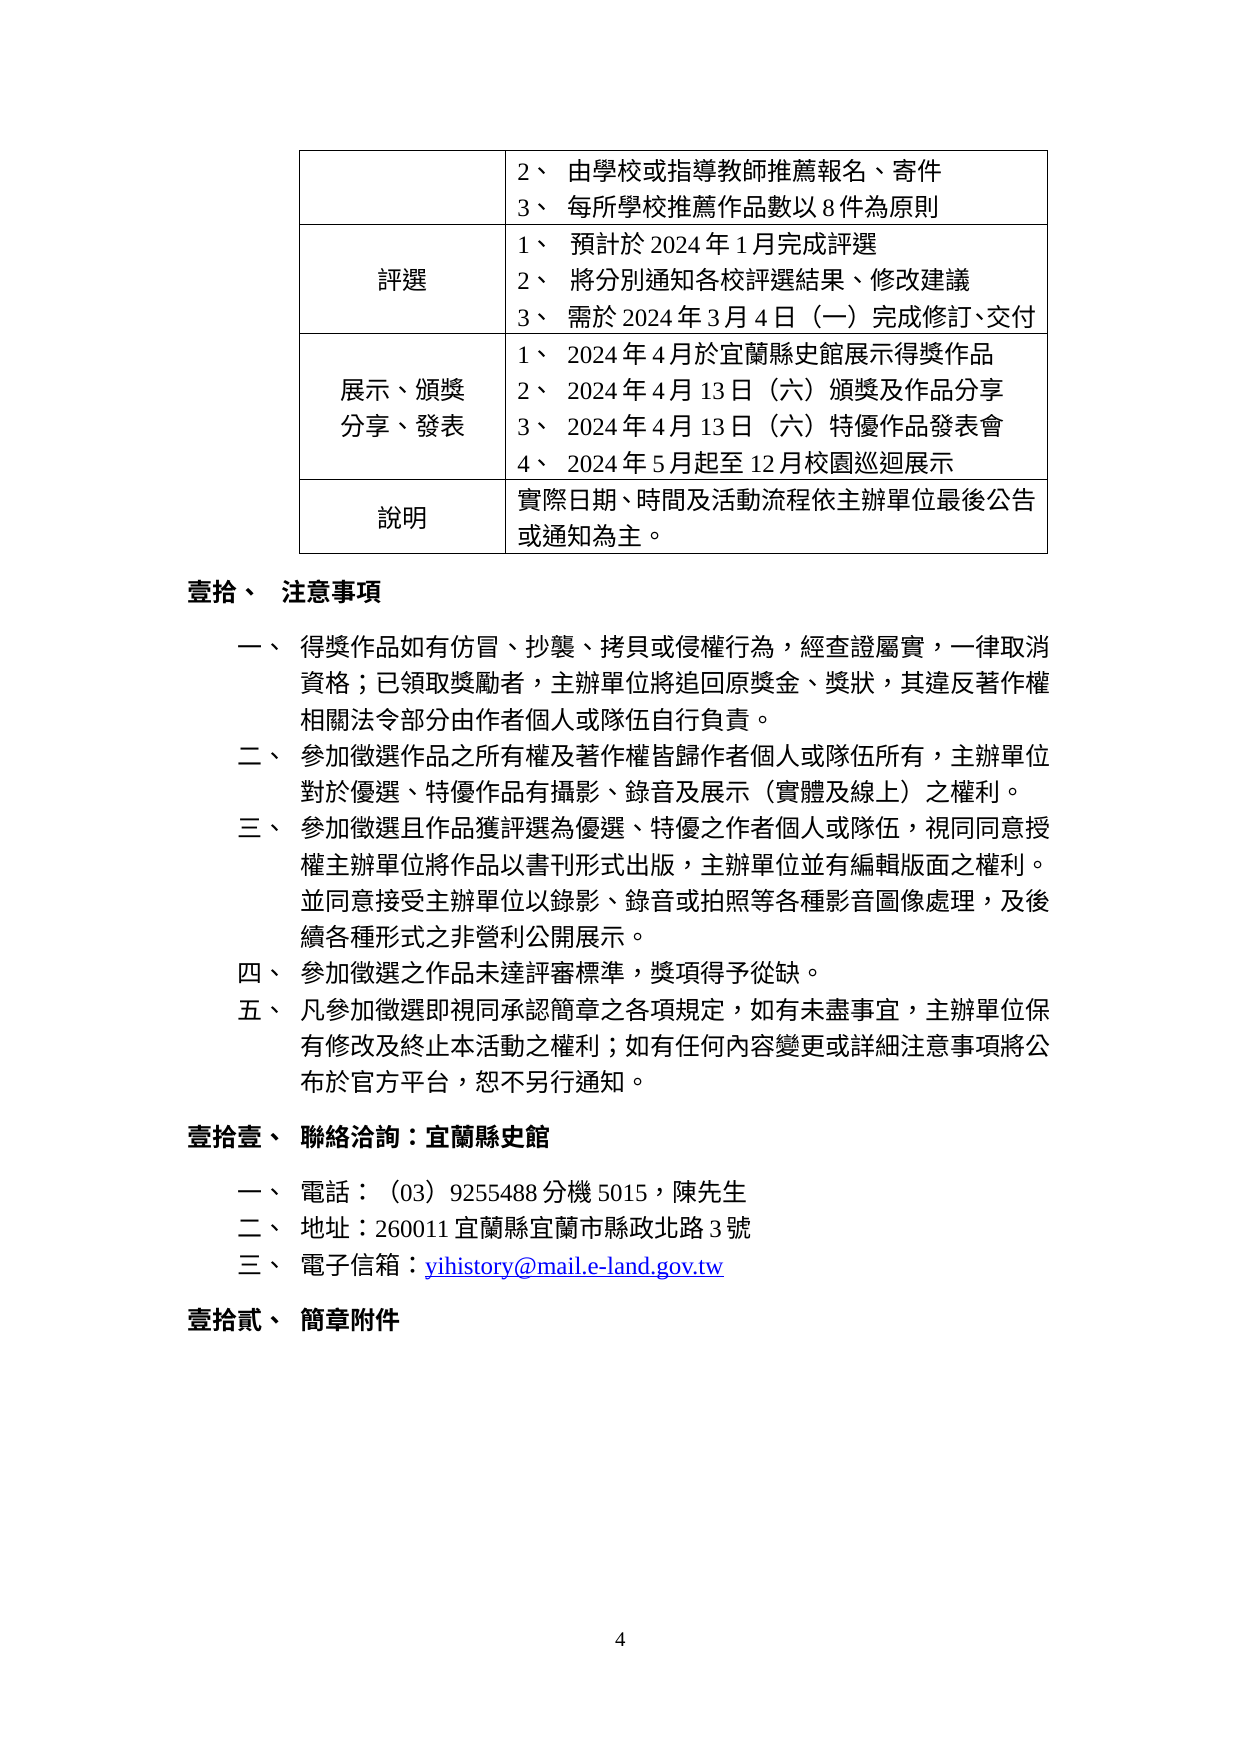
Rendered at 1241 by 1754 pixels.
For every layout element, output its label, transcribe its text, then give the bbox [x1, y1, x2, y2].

table_cell 即日起至2023年10月31日（二）截止 由學校或指導教師推薦報名、寄件 每所學校推薦作品數以8件為原則 [506, 151, 1047, 223]
list 電話：（03）9255488分機5015，陳先生 [237, 1173, 1053, 1209]
list 簡章附件 [187, 1300, 1053, 1336]
table_cell 展示、頒獎 分享、發表 [300, 334, 505, 479]
table_cell 預計於2024年1月完成評選 將分別通知各校評選結果、修改建議 需於2024年3月4日（一）完成修訂、交付 [506, 225, 1047, 333]
table_cell 實際日期、時間及活動流程依主辦單位最後公告或通知為主。 [506, 480, 1047, 553]
table_cell [300, 151, 505, 223]
list 凡參加徵選即視同承認簡章之各項規定，如有未盡事宜，主辦單位保有修改及終止本活動之權利；如有任何內容變更或詳細注意事項將公布於官方平台，恕不另行通知。 [238, 990, 1053, 1099]
list 注意事項 [187, 573, 1053, 609]
list 地址：260011宜蘭縣宜蘭市縣政北路3號 [238, 1209, 1053, 1245]
list 得獎作品如有仿冒、抄襲、拷貝或侵權行為，經查證屬實，一律取消資格；已領取獎勵者，主辦單位將追回原獎金、獎狀，其違反著作權相關法令部分由作者個人或隊伍自行負責。 [238, 628, 1053, 736]
list 參加徵選作品之所有權及著作權皆歸作者個人或隊伍所有，主辦單位對於優選、特優作品有攝影、錄音及展示（實體及線上）之權利。 [238, 736, 1053, 809]
table_cell 說明 [300, 480, 505, 553]
list 電子信箱：yihistory@mail.e-land.gov.tw [238, 1245, 1053, 1281]
list 參加徵選且作品獲評選為優選、特優之作者個人或隊伍，視同同意授權主辦單位將作品以書刊形式出版，主辦單位並有編輯版面之權利。並同意接受主辦單位以錄影、錄音或拍照等各種影音圖像處理，及後續各種形式之非營利公開展示。 [238, 809, 1053, 954]
list 參加徵選之作品未達評審標準，獎項得予從缺。 [238, 954, 1053, 990]
table_cell 評選 [300, 225, 505, 333]
list 聯絡洽詢：宜蘭縣史館 [187, 1118, 1053, 1154]
table_cell 2024年4月於宜蘭縣史館展示得獎作品 2024年4月13日（六）頒獎及作品分享 2024年4月13日（六）特優作品發表會 2024年5月起至12月校園巡迴展示 [506, 334, 1047, 479]
